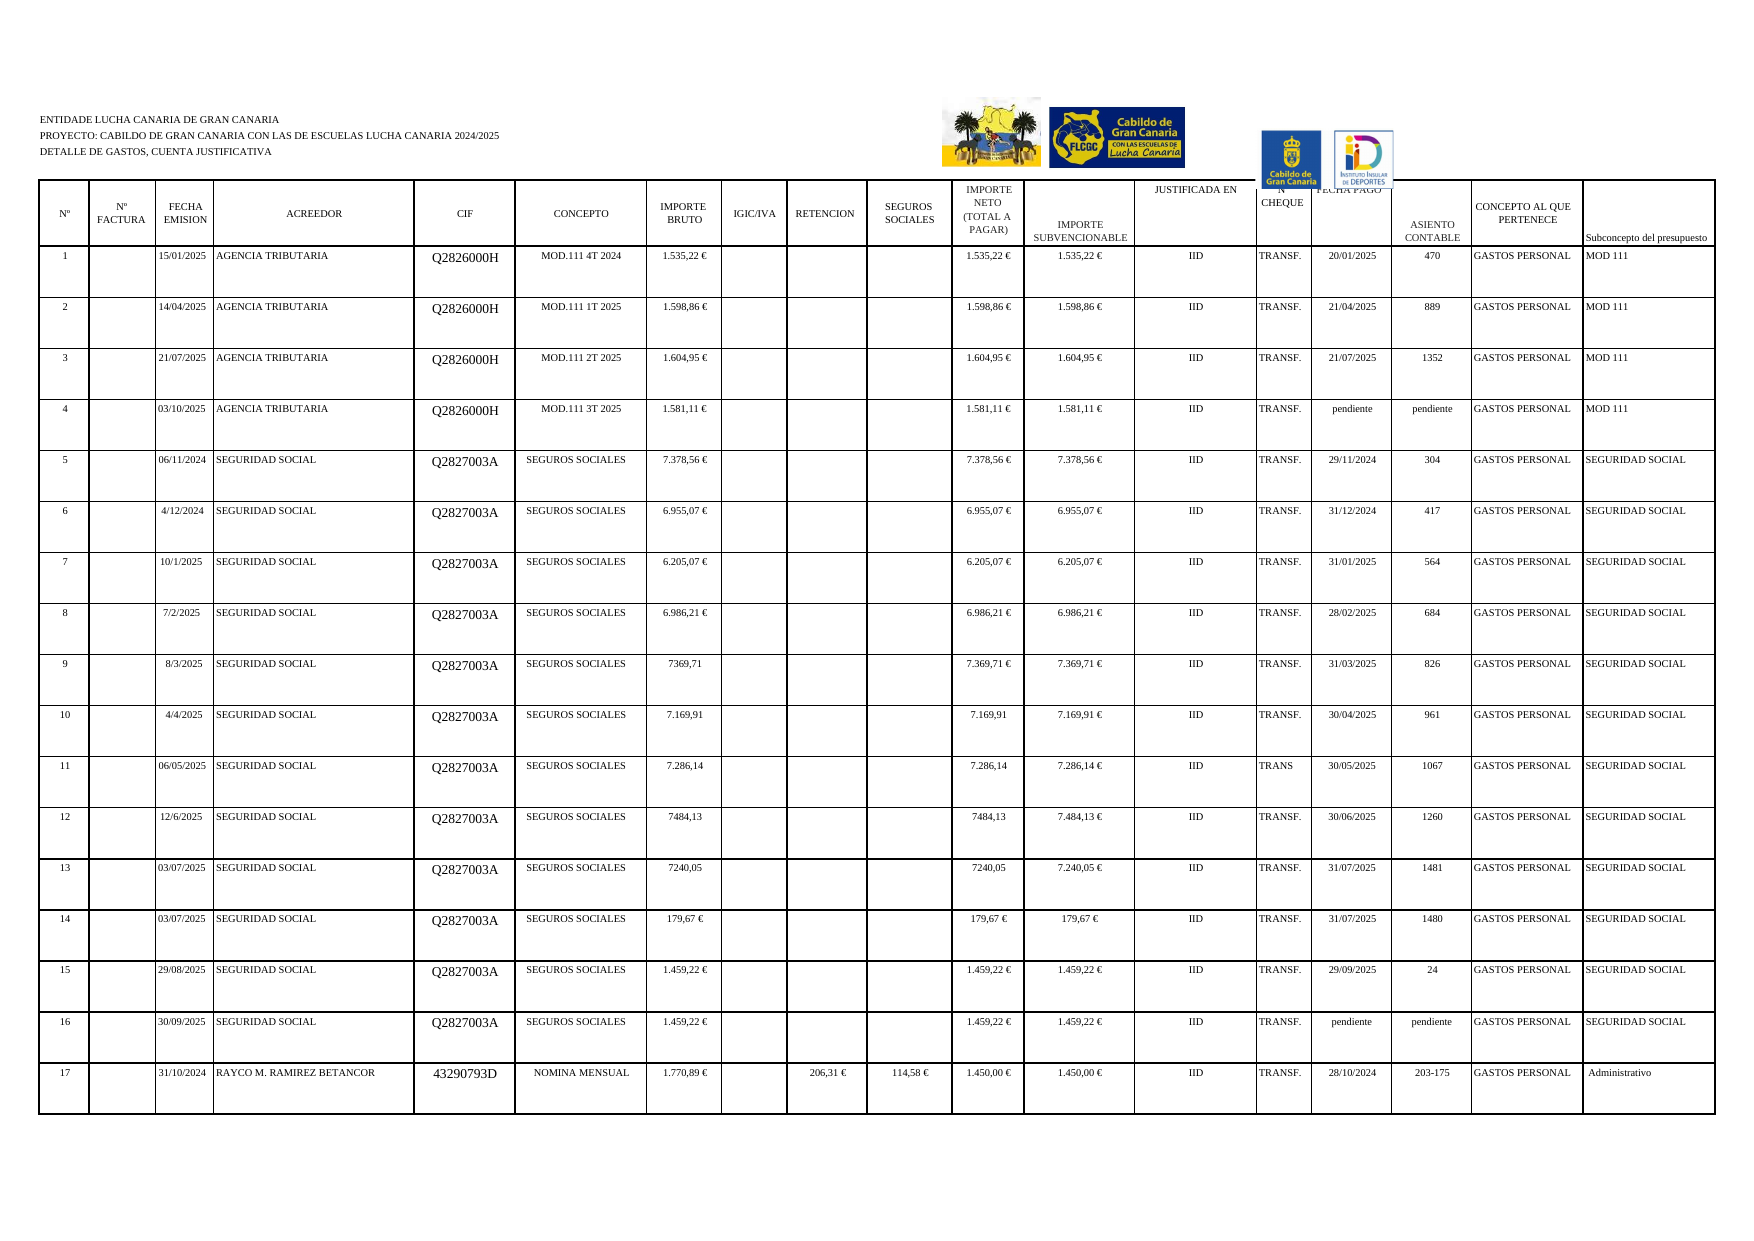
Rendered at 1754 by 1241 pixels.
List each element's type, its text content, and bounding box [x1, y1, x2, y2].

table_cell [90, 604, 155, 654]
table_header IMPORTE SUBVENCIONABLE [1025, 181, 1134, 245]
table_cell [868, 808, 951, 858]
table_cell 12 [40, 808, 88, 858]
table_cell [722, 400, 786, 449]
table_cell MOD.111 4T 2024 [516, 247, 646, 296]
table_cell [868, 757, 951, 807]
table_cell [722, 451, 786, 501]
table_cell 1.535,22 € [953, 247, 1023, 296]
table_cell 28/02/2025 [1312, 604, 1391, 654]
table_cell SEGUROS SOCIALES [516, 808, 646, 858]
table_cell 7.286,14 [647, 757, 721, 807]
table_cell SEGURIDAD SOCIAL [1584, 502, 1714, 552]
table_cell [90, 1013, 155, 1062]
table_cell [722, 1013, 786, 1062]
table_cell 7.286,14 € [1025, 757, 1134, 807]
table_cell 7.378,56 € [647, 451, 721, 501]
table_cell SEGUROS SOCIALES [516, 757, 646, 807]
table_cell 1.604,95 € [647, 349, 721, 398]
table_cell 7/2/2025 [156, 604, 213, 654]
table_cell 6 [40, 502, 88, 552]
table_cell 7.378,56 € [1025, 451, 1134, 501]
table_cell 30/05/2025 [1312, 757, 1391, 807]
table_cell GASTOS PERSONAL [1472, 808, 1582, 858]
table_cell 30/04/2025 [1312, 706, 1391, 756]
table_cell 06/11/2024 [156, 451, 213, 501]
table_cell [90, 757, 155, 807]
table_cell [788, 808, 866, 858]
table_cell Q2826000H [415, 400, 514, 449]
table_cell 1067 [1392, 757, 1471, 807]
table_cell [722, 860, 786, 909]
table_cell [722, 604, 786, 654]
table_cell 12/6/2025 [156, 808, 213, 858]
table_cell AGENCIA TRIBUTARIA [214, 298, 413, 347]
table_cell 4/4/2025 [156, 706, 213, 756]
table_cell 13 [40, 860, 88, 909]
table_cell SEGURIDAD SOCIAL [1584, 706, 1714, 756]
table_cell TRANSF. [1257, 655, 1311, 705]
table_cell 8 [40, 604, 88, 654]
table_header CIF [415, 181, 514, 245]
table_cell 1.450,00 € [953, 1064, 1023, 1113]
table_cell Q2826000H [415, 298, 514, 347]
table_cell 1480 [1392, 911, 1471, 960]
table_cell [788, 604, 866, 654]
table_cell SEGURIDAD SOCIAL [214, 451, 413, 501]
table_cell TRANSF. [1257, 553, 1311, 603]
table_cell GASTOS PERSONAL [1472, 911, 1582, 960]
table_cell SEGURIDAD SOCIAL [214, 604, 413, 654]
table_cell SEGURIDAD SOCIAL [1584, 553, 1714, 603]
table_cell SEGURIDAD SOCIAL [214, 757, 413, 807]
table_cell Q2827003A [415, 604, 514, 654]
table_cell GASTOS PERSONAL [1472, 502, 1582, 552]
table_cell IID [1135, 1064, 1256, 1113]
table_cell 2 [40, 298, 88, 347]
text DETALLE DE GASTOS, CUENTA JUSTIFICATIVA [39, 145, 942, 157]
table_cell IID [1135, 962, 1256, 1011]
table_cell IID [1135, 757, 1256, 807]
table_cell 7484,13 [953, 808, 1023, 858]
table_cell SEGURIDAD SOCIAL [214, 860, 413, 909]
table_cell 206,31 € [788, 1064, 866, 1113]
table_header CONCEPTO AL QUE PERTENECE [1472, 181, 1582, 245]
table_cell [868, 502, 951, 552]
table_cell 21/07/2025 [1312, 349, 1391, 398]
table_cell 21/07/2025 [156, 349, 213, 398]
table_cell GASTOS PERSONAL [1472, 298, 1582, 347]
table_cell AGENCIA TRIBUTARIA [214, 400, 413, 449]
table_cell 03/10/2025 [156, 400, 213, 449]
table_cell [90, 1064, 155, 1113]
table_header Subconcepto del presupuesto [1584, 181, 1714, 245]
table_cell GASTOS PERSONAL [1472, 962, 1582, 1011]
table_cell SEGURIDAD SOCIAL [1584, 860, 1714, 909]
table_cell 826 [1392, 655, 1471, 705]
table_cell 304 [1392, 451, 1471, 501]
table_cell IID [1135, 451, 1256, 501]
table_cell GASTOS PERSONAL [1472, 400, 1582, 449]
table_cell SEGURIDAD SOCIAL [1584, 1013, 1714, 1062]
table_cell [722, 502, 786, 552]
table_cell 1.450,00 € [1025, 1064, 1134, 1113]
table_cell Administrativo [1584, 1064, 1714, 1113]
table_cell SEGURIDAD SOCIAL [1584, 911, 1714, 960]
table_cell 11 [40, 757, 88, 807]
table_cell [722, 349, 786, 398]
table_cell 1.581,11 € [647, 400, 721, 449]
text [1187, 145, 1255, 157]
table_cell [90, 451, 155, 501]
table_cell TRANSF. [1257, 604, 1311, 654]
table_cell 31/12/2024 [1312, 502, 1391, 552]
table_cell SEGUROS SOCIALES [516, 860, 646, 909]
table_cell 28/10/2024 [1312, 1064, 1391, 1113]
table_cell Q2827003A [415, 808, 514, 858]
table_cell GASTOS PERSONAL [1472, 604, 1582, 654]
table_cell 961 [1392, 706, 1471, 756]
table_cell MOD 111 [1584, 247, 1714, 296]
table_cell 15 [40, 962, 88, 1011]
table_cell [722, 298, 786, 347]
table_cell 43290793D [415, 1064, 514, 1113]
table_cell TRANSF. [1257, 706, 1311, 756]
table_cell GASTOS PERSONAL [1472, 757, 1582, 807]
table_cell Q2827003A [415, 757, 514, 807]
table_cell pendiente [1312, 1013, 1391, 1062]
table_cell 7240,05 [647, 860, 721, 909]
table_cell [868, 247, 951, 296]
table_cell Q2827003A [415, 706, 514, 756]
table_cell GASTOS PERSONAL [1472, 706, 1582, 756]
table_cell 14/04/2025 [156, 298, 213, 347]
table_cell 4 [40, 400, 88, 449]
table_cell [788, 451, 866, 501]
table_cell 21/04/2025 [1312, 298, 1391, 347]
table_cell 7484,13 [647, 808, 721, 858]
table_cell 203-175 [1392, 1064, 1471, 1113]
table_cell TRANSF. [1257, 860, 1311, 909]
table_cell 6.205,07 € [953, 553, 1023, 603]
table_cell [868, 604, 951, 654]
table_cell 1 [40, 247, 88, 296]
table_cell 7.169,91 [647, 706, 721, 756]
table_cell SEGURIDAD SOCIAL [214, 655, 413, 705]
table_cell 6.955,07 € [1025, 502, 1134, 552]
table_cell 1.604,95 € [953, 349, 1023, 398]
table_header IGIC/IVA [722, 181, 786, 245]
table_cell IID [1135, 349, 1256, 398]
table_cell [90, 860, 155, 909]
table_cell MOD.111 2T 2025 [516, 349, 646, 398]
table_cell 7.169,91 [953, 706, 1023, 756]
table_cell 179,67 € [1025, 911, 1134, 960]
table_cell 1.535,22 € [647, 247, 721, 296]
table_cell 179,67 € [647, 911, 721, 960]
table_cell [722, 911, 786, 960]
table_cell TRANSF. [1257, 1013, 1311, 1062]
table_cell 9 [40, 655, 88, 705]
table_cell 6.955,07 € [647, 502, 721, 552]
table_cell Q2826000H [415, 247, 514, 296]
table_header FECHA EMISION [156, 181, 213, 245]
table_header RETENCION [788, 181, 866, 245]
table_cell [788, 757, 866, 807]
table_cell IID [1135, 860, 1256, 909]
table_cell AGENCIA TRIBUTARIA [214, 247, 413, 296]
table_cell SEGURIDAD SOCIAL [214, 553, 413, 603]
table_cell SEGURIDAD SOCIAL [1584, 604, 1714, 654]
table_cell SEGUROS SOCIALES [516, 1013, 646, 1062]
table_cell SEGURIDAD SOCIAL [1584, 757, 1714, 807]
table_cell 15/01/2025 [156, 247, 213, 296]
table_cell Q2827003A [415, 451, 514, 501]
table_header ASIENTO CONTABLE [1392, 181, 1471, 245]
table_cell 31/03/2025 [1312, 655, 1391, 705]
table_cell 684 [1392, 604, 1471, 654]
table_cell TRANSF. [1257, 451, 1311, 501]
table_cell MOD 111 [1584, 400, 1714, 449]
table_cell SEGURIDAD SOCIAL [214, 962, 413, 1011]
text PROYECTO: CABILDO DE GRAN CANARIA CON LAS DE ESCUELAS LUCHA CANARIA 2024/2025 [39, 129, 942, 141]
table_cell 564 [1392, 553, 1471, 603]
table_cell IID [1135, 911, 1256, 960]
table_cell MOD 111 [1584, 298, 1714, 347]
table_cell [788, 962, 866, 1011]
table_cell [868, 655, 951, 705]
table_cell pendiente [1392, 400, 1471, 449]
table_header Nº [40, 181, 88, 245]
table_cell GASTOS PERSONAL [1472, 247, 1582, 296]
table_cell [722, 247, 786, 296]
table_cell TRANSF. [1257, 502, 1311, 552]
table_cell [90, 553, 155, 603]
table_cell 14 [40, 911, 88, 960]
table_cell [788, 706, 866, 756]
table_cell SEGUROS SOCIALES [516, 604, 646, 654]
table_cell Q2827003A [415, 502, 514, 552]
table_cell Q2827003A [415, 1013, 514, 1062]
table_cell [90, 655, 155, 705]
table_cell 7.286,14 [953, 757, 1023, 807]
table_cell SEGURIDAD SOCIAL [1584, 451, 1714, 501]
table_cell 29/09/2025 [1312, 962, 1391, 1011]
table_cell 7.369,71 € [953, 655, 1023, 705]
table_cell [788, 1013, 866, 1062]
table_cell 1.459,22 € [1025, 1013, 1134, 1062]
table_cell RAYCO M. RAMIREZ BETANCOR [214, 1064, 413, 1113]
table_cell IID [1135, 400, 1256, 449]
table_cell 16 [40, 1013, 88, 1062]
table_cell GASTOS PERSONAL [1472, 349, 1582, 398]
table_cell 1352 [1392, 349, 1471, 398]
table_cell IID [1135, 247, 1256, 296]
table_cell GASTOS PERSONAL [1472, 1064, 1582, 1113]
table_cell 7.378,56 € [953, 451, 1023, 501]
table_cell [868, 911, 951, 960]
table_cell TRANSF. [1257, 911, 1311, 960]
table_cell [788, 247, 866, 296]
table_cell [788, 349, 866, 398]
table_cell [788, 298, 866, 347]
table_cell 29/11/2024 [1312, 451, 1391, 501]
table_cell Q2827003A [415, 911, 514, 960]
table_cell SEGUROS SOCIALES [516, 655, 646, 705]
table_cell MOD.111 3T 2025 [516, 400, 646, 449]
table_cell 1260 [1392, 808, 1471, 858]
table_cell 20/01/2025 [1312, 247, 1391, 296]
text [1187, 114, 1703, 126]
table_cell 7.169,91 € [1025, 706, 1134, 756]
table_cell 03/07/2025 [156, 911, 213, 960]
table_header ACREEDOR [214, 181, 413, 245]
table_header Nº CHEQUE [1257, 189, 1311, 245]
table_cell TRANSF. [1257, 247, 1311, 296]
table_cell [90, 962, 155, 1011]
table_cell [722, 553, 786, 603]
table_header Nº FACTURA [90, 181, 155, 245]
table_cell IID [1135, 553, 1256, 603]
table_cell 7.369,71 € [1025, 655, 1134, 705]
table_cell [90, 349, 155, 398]
table_cell 4/12/2024 [156, 502, 213, 552]
table_cell 6.986,21 € [647, 604, 721, 654]
table_cell [90, 400, 155, 449]
table_cell GASTOS PERSONAL [1472, 1013, 1582, 1062]
table_cell pendiente [1392, 1013, 1471, 1062]
table_cell [868, 860, 951, 909]
table_header IMPORTE BRUTO [647, 181, 721, 245]
table_cell IID [1135, 655, 1256, 705]
table_cell 1.459,22 € [647, 962, 721, 1011]
table_cell 1.598,86 € [953, 298, 1023, 347]
table_cell 1.581,11 € [1025, 400, 1134, 449]
table_cell [868, 349, 951, 398]
text ENTIDADE LUCHA CANARIA DE GRAN CANARIA [39, 114, 942, 126]
table_cell pendiente [1312, 400, 1391, 449]
table_header FECHA PAGO [1312, 189, 1391, 245]
table_cell TRANSF. [1257, 400, 1311, 449]
table_cell [722, 962, 786, 1011]
table_cell 1.581,11 € [953, 400, 1023, 449]
table_cell SEGURIDAD SOCIAL [214, 911, 413, 960]
table_cell 7.484,13 € [1025, 808, 1134, 858]
table_cell 470 [1392, 247, 1471, 296]
table_cell GASTOS PERSONAL [1472, 553, 1582, 603]
table_cell [868, 451, 951, 501]
table_cell 7.240,05 € [1025, 860, 1134, 909]
table_cell [788, 502, 866, 552]
table_cell 1.459,22 € [953, 962, 1023, 1011]
table_cell [868, 1013, 951, 1062]
table_cell [868, 400, 951, 449]
table_cell IID [1135, 706, 1256, 756]
table_cell [788, 400, 866, 449]
table_cell SEGUROS SOCIALES [516, 962, 646, 1011]
table_header JUSTIFICADA EN [1135, 181, 1256, 245]
table_cell [90, 911, 155, 960]
table_cell 31/07/2025 [1312, 860, 1391, 909]
table_cell SEGURIDAD SOCIAL [1584, 808, 1714, 858]
table_cell TRANSF. [1257, 1064, 1311, 1113]
table_cell SEGUROS SOCIALES [516, 911, 646, 960]
table_cell [722, 808, 786, 858]
table_cell 6.205,07 € [1025, 553, 1134, 603]
text [1394, 129, 1703, 141]
table_cell SEGURIDAD SOCIAL [214, 706, 413, 756]
table_cell 5 [40, 451, 88, 501]
table_cell 7369,71 [647, 655, 721, 705]
table_cell TRANSF. [1257, 808, 1311, 858]
table_cell 417 [1392, 502, 1471, 552]
table_cell 03/07/2025 [156, 860, 213, 909]
table_cell [788, 655, 866, 705]
table_cell 7 [40, 553, 88, 603]
table_cell [788, 553, 866, 603]
table_cell NOMINA MENSUAL [516, 1064, 646, 1113]
table_cell 29/08/2025 [156, 962, 213, 1011]
table_cell SEGURIDAD SOCIAL [214, 502, 413, 552]
table_cell 31/01/2025 [1312, 553, 1391, 603]
table_cell 6.205,07 € [647, 553, 721, 603]
table_header IMPORTE NETO (TOTAL A PAGAR) [953, 181, 1023, 245]
table_cell 8/3/2025 [156, 655, 213, 705]
table_cell [90, 247, 155, 296]
table_cell [722, 655, 786, 705]
table_cell IID [1135, 298, 1256, 347]
table_cell 889 [1392, 298, 1471, 347]
table_cell 1.459,22 € [647, 1013, 721, 1062]
table_cell TRANSF. [1257, 298, 1311, 347]
table_cell SEGUROS SOCIALES [516, 451, 646, 501]
table_cell 6.986,21 € [1025, 604, 1134, 654]
table_cell 30/09/2025 [156, 1013, 213, 1062]
table_cell 179,67 € [953, 911, 1023, 960]
table_cell GASTOS PERSONAL [1472, 451, 1582, 501]
table_cell 6.986,21 € [953, 604, 1023, 654]
table_cell TRANSF. [1257, 962, 1311, 1011]
table_cell Q2827003A [415, 962, 514, 1011]
table_cell SEGURIDAD SOCIAL [1584, 962, 1714, 1011]
table_cell 3 [40, 349, 88, 398]
table_cell MOD 111 [1584, 349, 1714, 398]
table_cell 10 [40, 706, 88, 756]
table_cell 1.598,86 € [1025, 298, 1134, 347]
table_cell [788, 860, 866, 909]
table_cell [90, 808, 155, 858]
table_cell 1.535,22 € [1025, 247, 1134, 296]
table_cell 6.955,07 € [953, 502, 1023, 552]
table_cell GASTOS PERSONAL [1472, 860, 1582, 909]
table_cell IID [1135, 604, 1256, 654]
table_cell 7240,05 [953, 860, 1023, 909]
table_cell 06/05/2025 [156, 757, 213, 807]
table_cell IID [1135, 502, 1256, 552]
table_cell Q2827003A [415, 655, 514, 705]
table_cell SEGUROS SOCIALES [516, 502, 646, 552]
table_cell SEGURIDAD SOCIAL [214, 808, 413, 858]
table_cell 31/10/2024 [156, 1064, 213, 1113]
table_cell GASTOS PERSONAL [1472, 655, 1582, 705]
table_cell SEGUROS SOCIALES [516, 553, 646, 603]
table_cell IID [1135, 1013, 1256, 1062]
table_header CONCEPTO [516, 181, 646, 245]
table_cell 1481 [1392, 860, 1471, 909]
table_cell [722, 1064, 786, 1113]
table_cell 1.770,89 € [647, 1064, 721, 1113]
table_cell Q2827003A [415, 860, 514, 909]
table_cell [868, 553, 951, 603]
table_cell TRANS [1257, 757, 1311, 807]
table_cell 1.459,22 € [953, 1013, 1023, 1062]
table_cell 17 [40, 1064, 88, 1113]
text [1394, 145, 1703, 157]
table_cell TRANSF. [1257, 349, 1311, 398]
table_cell 24 [1392, 962, 1471, 1011]
table_cell IID [1135, 808, 1256, 858]
table_cell [722, 757, 786, 807]
table_header SEGUROS SOCIALES [868, 181, 951, 245]
table_cell 114,58 € [868, 1064, 951, 1113]
table_cell 31/07/2025 [1312, 911, 1391, 960]
table_cell SEGUROS SOCIALES [516, 706, 646, 756]
table_cell [868, 962, 951, 1011]
table_cell [90, 502, 155, 552]
table_cell [868, 298, 951, 347]
table_cell 1.604,95 € [1025, 349, 1134, 398]
table_cell Q2827003A [415, 553, 514, 603]
table_cell SEGURIDAD SOCIAL [1584, 655, 1714, 705]
table_cell [90, 298, 155, 347]
table_cell [788, 911, 866, 960]
table_cell AGENCIA TRIBUTARIA [214, 349, 413, 398]
table_cell Q2826000H [415, 349, 514, 398]
table_cell SEGURIDAD SOCIAL [214, 1013, 413, 1062]
table_cell 30/06/2025 [1312, 808, 1391, 858]
table_cell [868, 706, 951, 756]
table_cell MOD.111 1T 2025 [516, 298, 646, 347]
table_cell [722, 706, 786, 756]
table_cell 1.598,86 € [647, 298, 721, 347]
table_cell 10/1/2025 [156, 553, 213, 603]
table_cell [90, 706, 155, 756]
table_cell 1.459,22 € [1025, 962, 1134, 1011]
